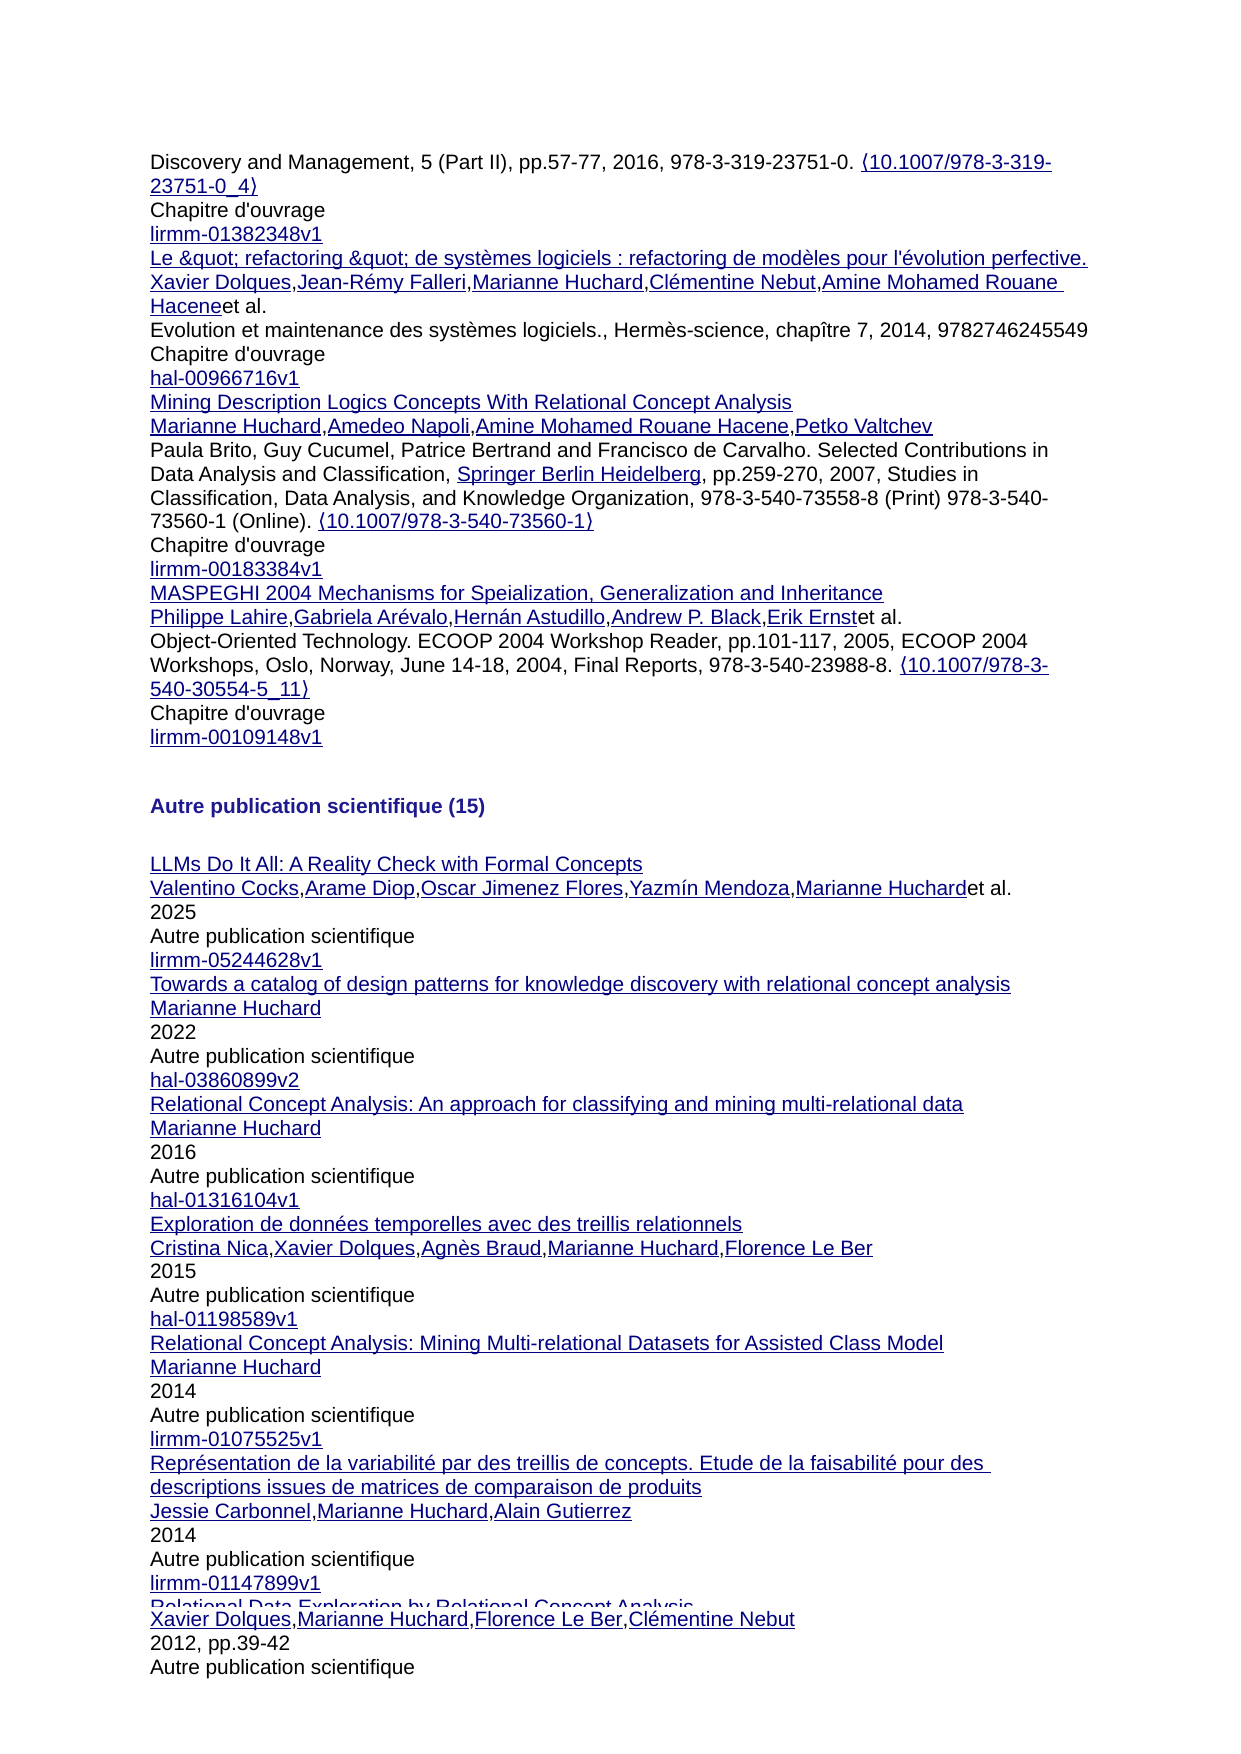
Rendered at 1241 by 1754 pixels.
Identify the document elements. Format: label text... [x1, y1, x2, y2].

table_cell Relational Data Exploration by Relational Concept Analysis Xavier Dolques,Marianne Huchard,Florence Le Ber,Clémentine Nebut 2012, pp.39-42 Autre publication scientifique [150, 1595, 1090, 1679]
table_cell Exploration de données temporelles avec des treillis relationnels Cristina Nica,Xavier Dolques,Agnès Braud,Marianne Huchard,Florence Le Ber 2015 Autre publication scientifique hal-01198589v1 [150, 1211, 1090, 1331]
table_cell Relational Concept Analysis: Mining Multi-relational Datasets for Assisted Class Model Marianne Huchard 2014 Autre publication scientifique lirmm-01075525v1 [150, 1331, 1090, 1451]
table_cell Le &quot; refactoring &quot; de systèmes logiciels : refactoring de modèles pour l'évolution perfective. Xavier Dolques,Jean-Rémy Falleri,Marianne Huchard,Clémentine Nebut,Amine Mohamed Rouane Haceneet al. Evolution et maintenance des systèmes logiciels., Hermès-science, chapître 7, 2014, 9782746245549 Chapitre d'ouvrage hal-00966716v1 [150, 246, 1090, 389]
table_cell Représentation de la variabilité par des treillis de concepts. Etude de la faisabilité pour des descriptions issues de matrices de comparaison de produits Jessie Carbonnel,Marianne Huchard,Alain Gutierrez 2014 Autre publication scientifique lirmm-01147899v1 [150, 1451, 1090, 1595]
table_cell MASPEGHI 2004 Mechanisms for Speialization, Generalization and Inheritance Philippe Lahire,Gabriela Arévalo,Hernán Astudillo,Andrew P. Black,Erik Ernstet al. Object-Oriented Technology. ECOOP 2004 Workshop Reader, pp.101-117, 2005, ECOOP 2004 Workshops, Oslo, Norway, June 14-18, 2004, Final Reports, 978-3-540-23988-8. ⟨10.1007/978-3-540-30554-5_11⟩ Chapitre d'ouvrage lirmm-00109148v1 [150, 581, 1090, 749]
table_header LLMs Do It All: A Reality Check with Formal Concepts Valentino Cocks,Arame Diop,Oscar Jimenez Flores,Yazmín Mendoza,Marianne Huchardet al. 2025 Autre publication scientifique lirmm-05244628v1 [150, 852, 1090, 972]
table_cell Relational Concept Analysis: An approach for classifying and mining multi-relational data Marianne Huchard 2016 Autre publication scientifique hal-01316104v1 [150, 1092, 1090, 1211]
table_cell Mining Description Logics Concepts With Relational Concept Analysis Marianne Huchard,Amedeo Napoli,Amine Mohamed Rouane Hacene,Petko Valtchev Paula Brito, Guy Cucumel, Patrice Bertrand and Francisco de Carvalho. Selected Contributions in Data Analysis and Classification, Springer Berlin Heidelberg, pp.259-270, 2007, Studies in Classification, Data Analysis, and Knowledge Organization, 978-3-540-73558-8 (Print) 978-3-540-73560-1 (Online). ⟨10.1007/978-3-540-73560-1⟩ Chapitre d'ouvrage lirmm-00183384v1 [150, 390, 1090, 581]
subtitle Autre publication scientifique (15) [150, 794, 1090, 818]
table_cell Relational Concept Analysis for Relational Data Exploration Xavier Dolques,Florence Le Ber,Marianne Huchard,Clémentine Nebut Fabrice Guillet; Bruno Pinaud; Gilles Venturini; Djamel Abdelkader Zighed. Advances in Knowledge Discovery and Management, 5 (Part II), pp.57-77, 2016, 978-3-319-23751-0. ⟨10.1007/978-3-319-23751-0_4⟩ Chapitre d'ouvrage lirmm-01382348v1 [150, 150, 1090, 246]
table_cell Towards a catalog of design patterns for knowledge discovery with relational concept analysis Marianne Huchard 2022 Autre publication scientifique hal-03860899v2 [150, 972, 1090, 1092]
